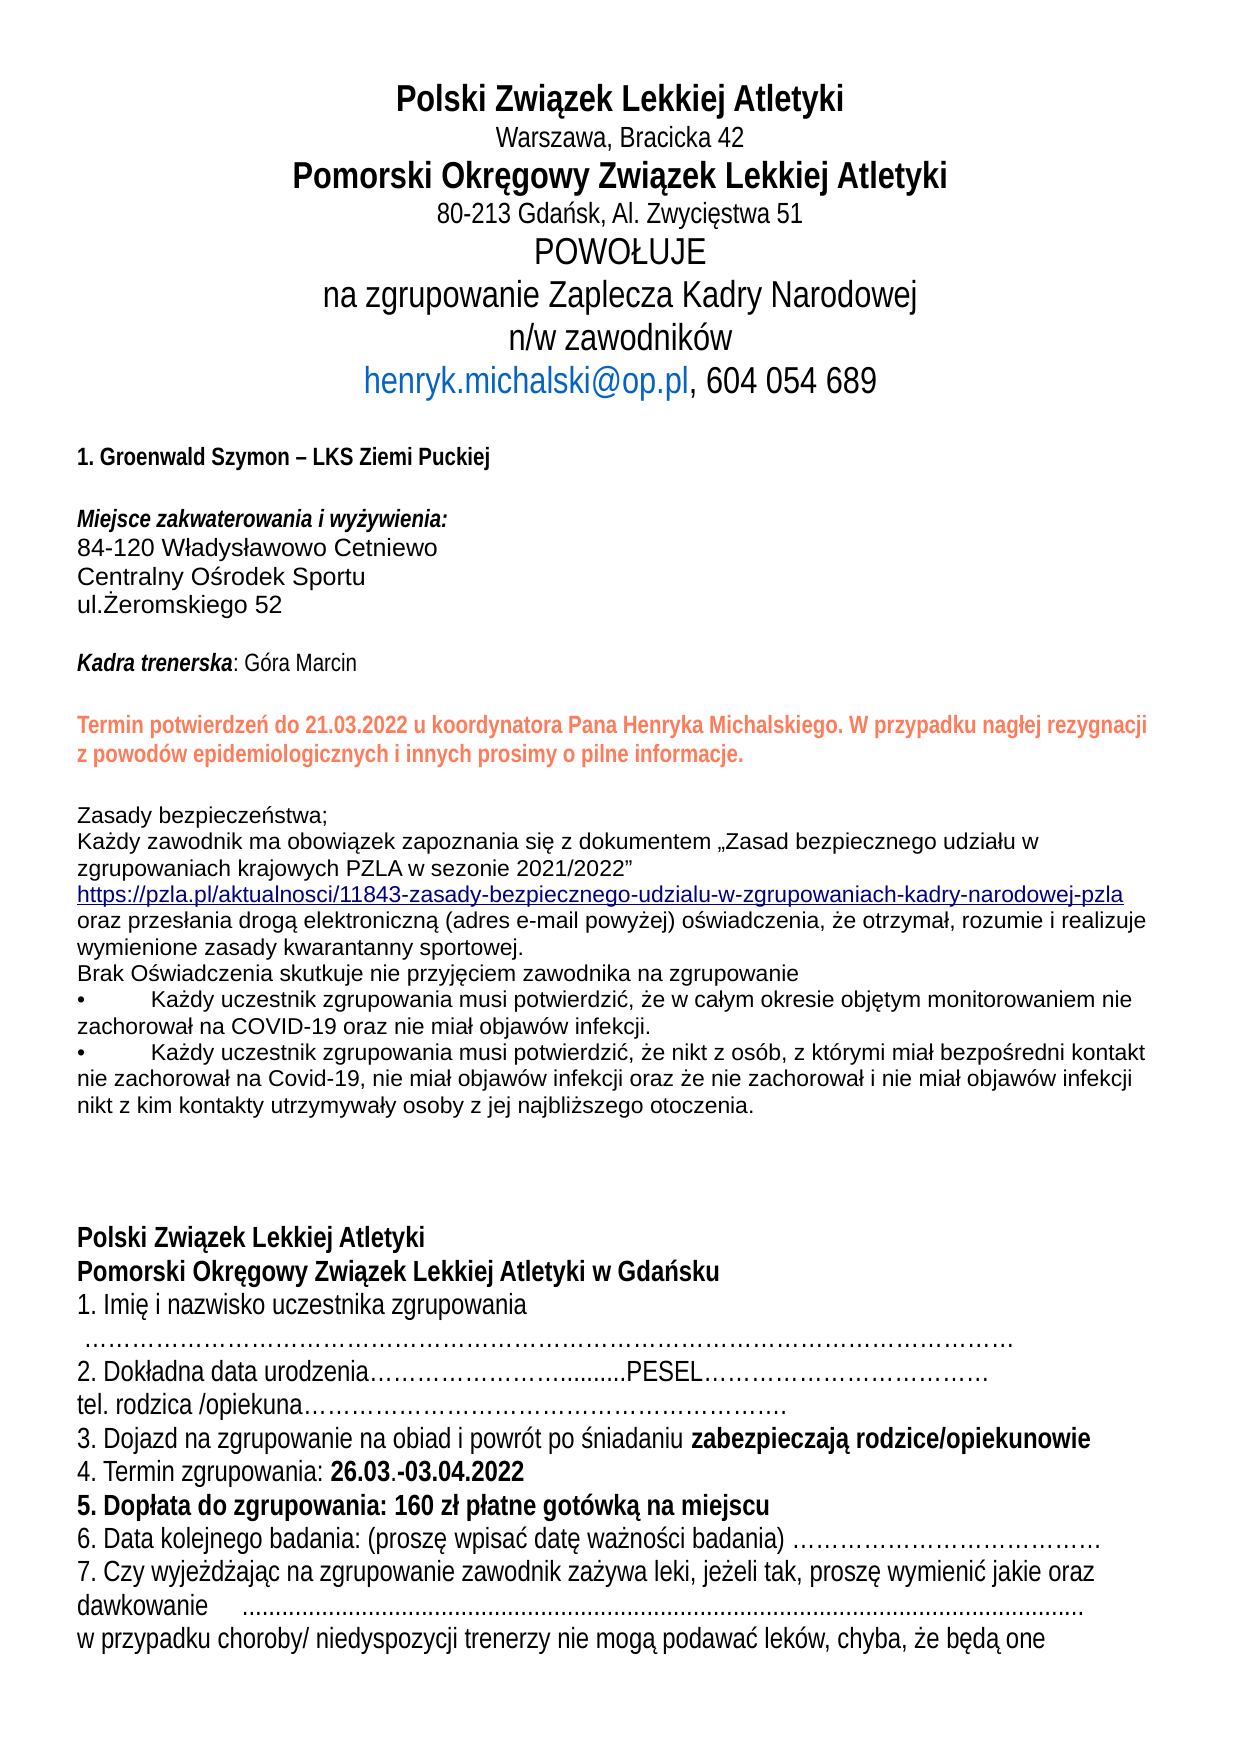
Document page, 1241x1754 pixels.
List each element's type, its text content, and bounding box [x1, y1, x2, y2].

text Termin potwierdzeń do 21.03.2022 u koordynatora Pana Henryka Michalskiego. W przypadku nagłej rezygnacji z powodów epidemiologicznych i innych prosimy o pilne informacje. [77, 710, 1163, 768]
text Miejsce zakwaterowania i wyżywienia: [77, 504, 1163, 533]
text • Każdy uczestnik zgrupowania musi potwierdzić, że w całym okresie objętym monitorowaniem nie zachorował na COVID-19 oraz nie miał objawów infekcji. [77, 986, 1163, 1039]
text https://pzla.pl/aktualnosci/11843-zasady-bezpiecznego-udzialu-w-zgrupowaniach-kadry-narodowej-pzla oraz przesłania drogą elektroniczną (adres e-mail powyżej) oświadczenia, że otrzymał, rozumie i realizuje wymienione zasady kwarantanny sportowej. Brak Oświadczenia skutkuje nie przyjęciem zawodnika na zgrupowanie [77, 881, 1163, 986]
text Polski Związek Lekkiej Atletyki Pomorski Okręgowy Związek Lekkiej Atletyki w Gdańsku 1. Imię i nazwisko uczestnika zgrupowania [77, 1220, 1163, 1321]
text • Każdy uczestnik zgrupowania musi potwierdzić, że nikt z osób, z którymi miał bezpośredni kontakt nie zachorował na Covid-19, nie miał objawów infekcji oraz że nie zachorował i nie miał objawów infekcji nikt z kim kontakty utrzymywały osoby z jej najbliższego otoczenia. [77, 1039, 1163, 1118]
text Polski Związek Lekkiej Atletyki Warszawa, Bracicka 42 Pomorski Okręgowy Związek Lekkiej Atletyki 80-213 Gdańsk, Al. Zwycięstwa 51 POWOŁUJE na zgrupowanie Zaplecza Kadry Narodowej n/w zawodników henryk.michalski@op.pl, 604 054 689 [77, 77, 1163, 402]
text Zasady bezpieczeństwa; [77, 802, 1163, 828]
text Każdy zawodnik ma obowiązek zapoznania się z dokumentem „Zasad bezpiecznego udziału w zgrupowaniach krajowych PZLA w sezonie 2021/2022” [77, 828, 1163, 881]
text Kadra trenerska: Góra Marcin [77, 619, 1163, 676]
text 1. Groenwald Szymon – LKS Ziemi Puckiej [77, 441, 1163, 470]
text ……………………………………………………………………………………………………… 2. Dokładna data urodzenia……………………..........PESEL……………………………… tel. rodzica /opiekuna……………………………………………………. 3. Dojazd na zgrupowanie na obiad i powrót po śniadaniu zabezpieczają rodzice/opiekunowie 4. Termin zgrupowania: 26.03.-03.04.2022 5. Dopłata do zgrupowania: 160 zł płatne gotówką na miejscu 6. Data kolejnego badania: (proszę wpisać datę ważności badania) ………………………………… 7. Czy wyjeżdżając na zgrupowanie zawodnik zażywa leki, jeżeli tak, proszę wymienić jakie oraz dawkowanie ............................................................................................................................... w przypadku choroby/ niedyspozycji trenerzy nie mogą podawać leków, chyba, że będą one [77, 1321, 1163, 1655]
text 84-120 Władysławowo Cetniewo [77, 533, 1163, 562]
text Centralny Ośrodek Sportu [77, 562, 1163, 590]
text ul.Żeromskiego 52 [77, 590, 1163, 619]
